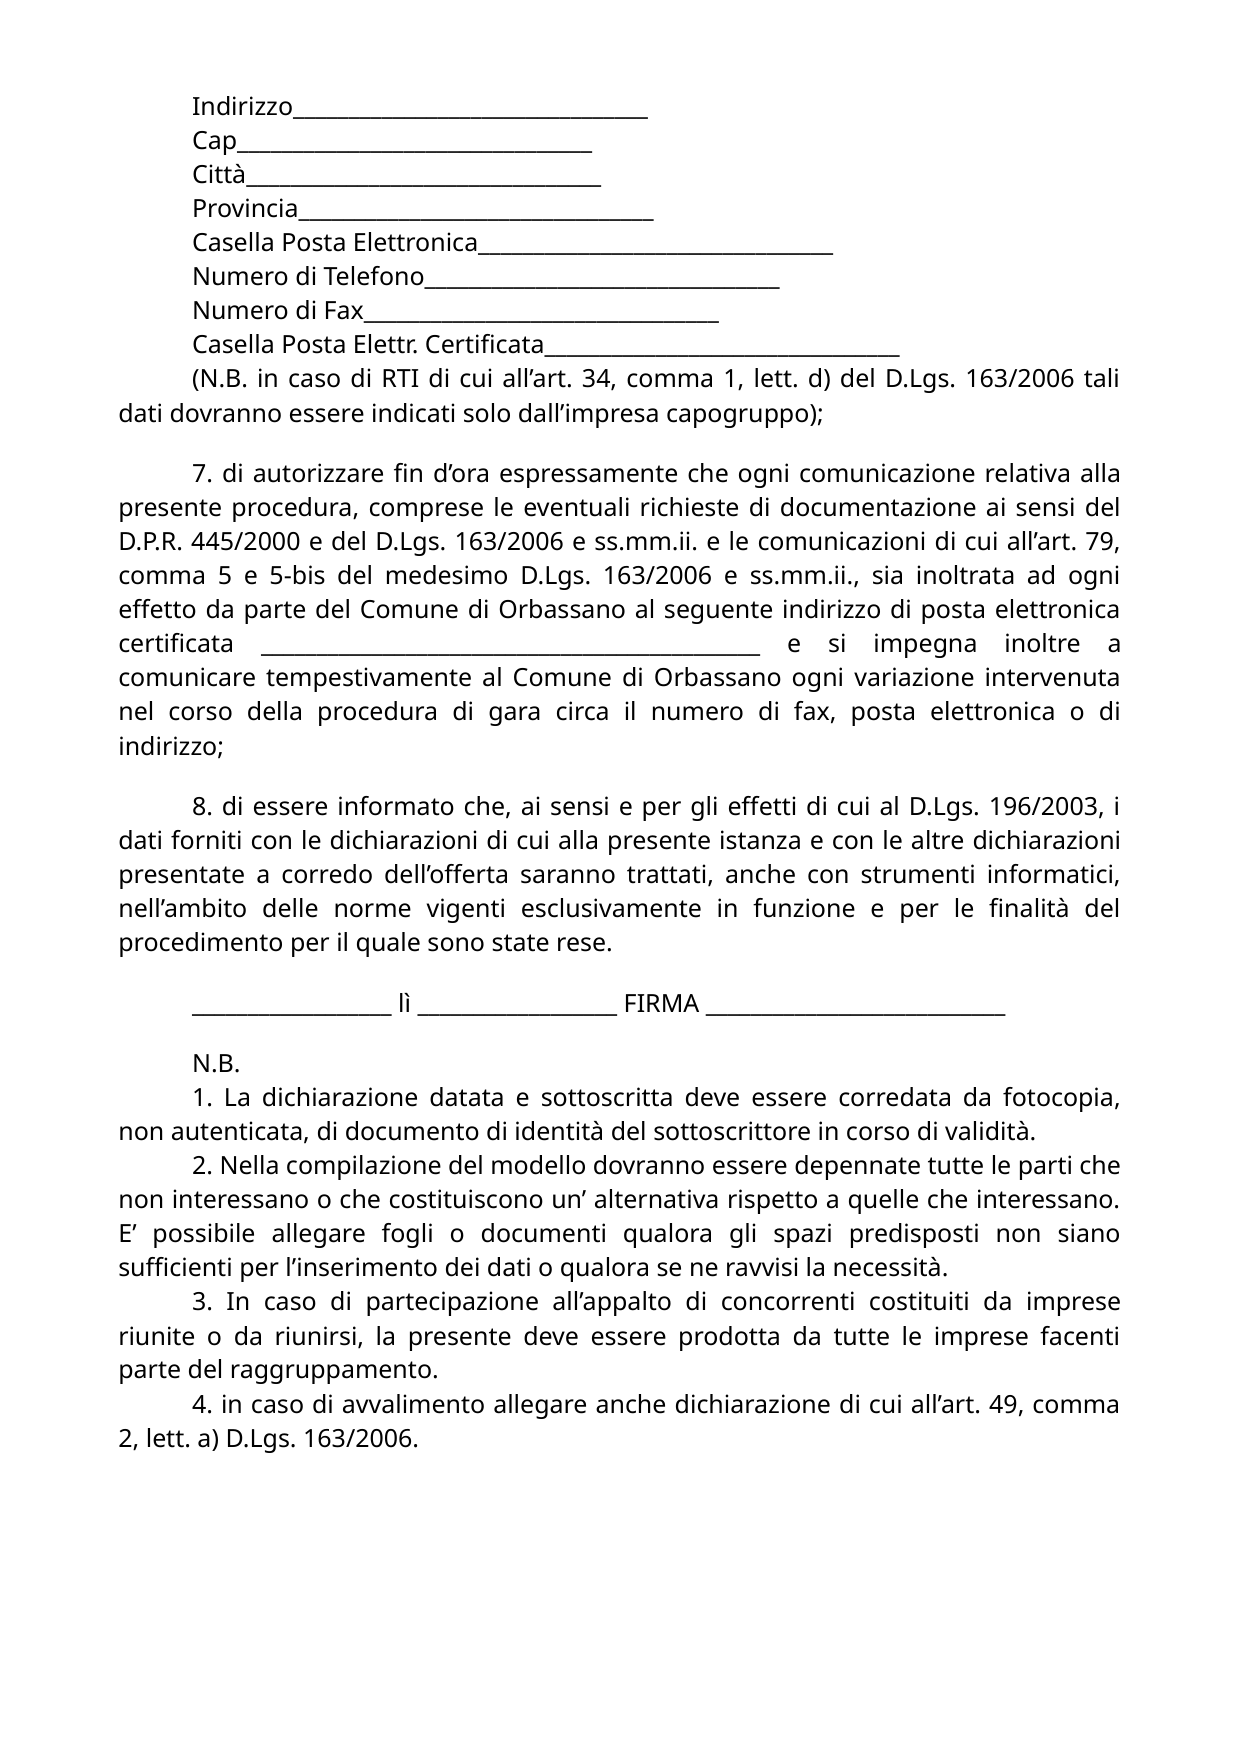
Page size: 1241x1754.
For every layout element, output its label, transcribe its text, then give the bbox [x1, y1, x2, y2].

text 4. in caso di avvalimento allegare anche dichiarazione di cui all’art. 49, comma 2, lett. a) D.Lgs. 163/2006. [118, 1386, 1122, 1454]
text 3. In caso di partecipazione all’appalto di concorrenti costituiti da imprese riunite o da riunirsi, la presente deve essere prodotta da tutte le imprese facenti parte del raggruppamento. [118, 1284, 1122, 1386]
text Numero di Fax________________________________ [118, 293, 1122, 327]
text __________________ lì __________________ FIRMA ___________________________ [118, 985, 1122, 1019]
text 1. La dichiarazione datata e sottoscritta deve essere corredata da fotocopia, non autenticata, di documento di identità del sottoscrittore in corso di validità. [118, 1080, 1122, 1148]
text Indirizzo________________________________ [118, 89, 1122, 123]
text (N.B. in caso di RTI di cui all’art. 34, comma 1, lett. d) del D.Lgs. 163/2006 tali dati dovranno essere indicati solo dall’impresa capogruppo); [118, 361, 1122, 429]
text 2. Nella compilazione del modello dovranno essere depennate tutte le parti che non interessano o che costituiscono un’ alternativa rispetto a quelle che interessano. E’ possibile allegare fogli o documenti qualora gli spazi predisposti non siano sufficienti per l’inserimento dei dati o qualora se ne ravvisi la necessità. [118, 1148, 1122, 1284]
text 7. di autorizzare fin d’ora espressamente che ogni comunicazione relativa alla presente procedura, comprese le eventuali richieste di documentazione ai sensi del D.P.R. 445/2000 e del D.Lgs. 163/2006 e ss.mm.ii. e le comunicazioni di cui all’art. 79, comma 5 e 5-bis del medesimo D.Lgs. 163/2006 e ss.mm.ii., sia inoltrata ad ogni effetto da parte del Comune di Orbassano al seguente indirizzo di posta elettronica certificata _____________________________________________ e si impegna inoltre a comunicare tempestivamente al Comune di Orbassano ogni variazione intervenuta nel corso della procedura di gara circa il numero di fax, posta elettronica o di indirizzo; [118, 456, 1122, 762]
text N.B. [118, 1046, 1122, 1080]
text Provincia________________________________ [118, 191, 1122, 225]
text Casella Posta Elettr. Certificata________________________________ [118, 327, 1122, 361]
text Città________________________________ [118, 157, 1122, 191]
text 8. di essere informato che, ai sensi e per gli effetti di cui al D.Lgs. 196/2003, i dati forniti con le dichiarazioni di cui alla presente istanza e con le altre dichiarazioni presentate a corredo dell’offerta saranno trattati, anche con strumenti informatici, nell’ambito delle norme vigenti esclusivamente in funzione e per le finalità del procedimento per il quale sono state rese. [118, 788, 1122, 959]
text Cap________________________________ [118, 123, 1122, 157]
text Casella Posta Elettronica________________________________ [118, 225, 1122, 259]
text Numero di Telefono________________________________ [118, 259, 1122, 293]
